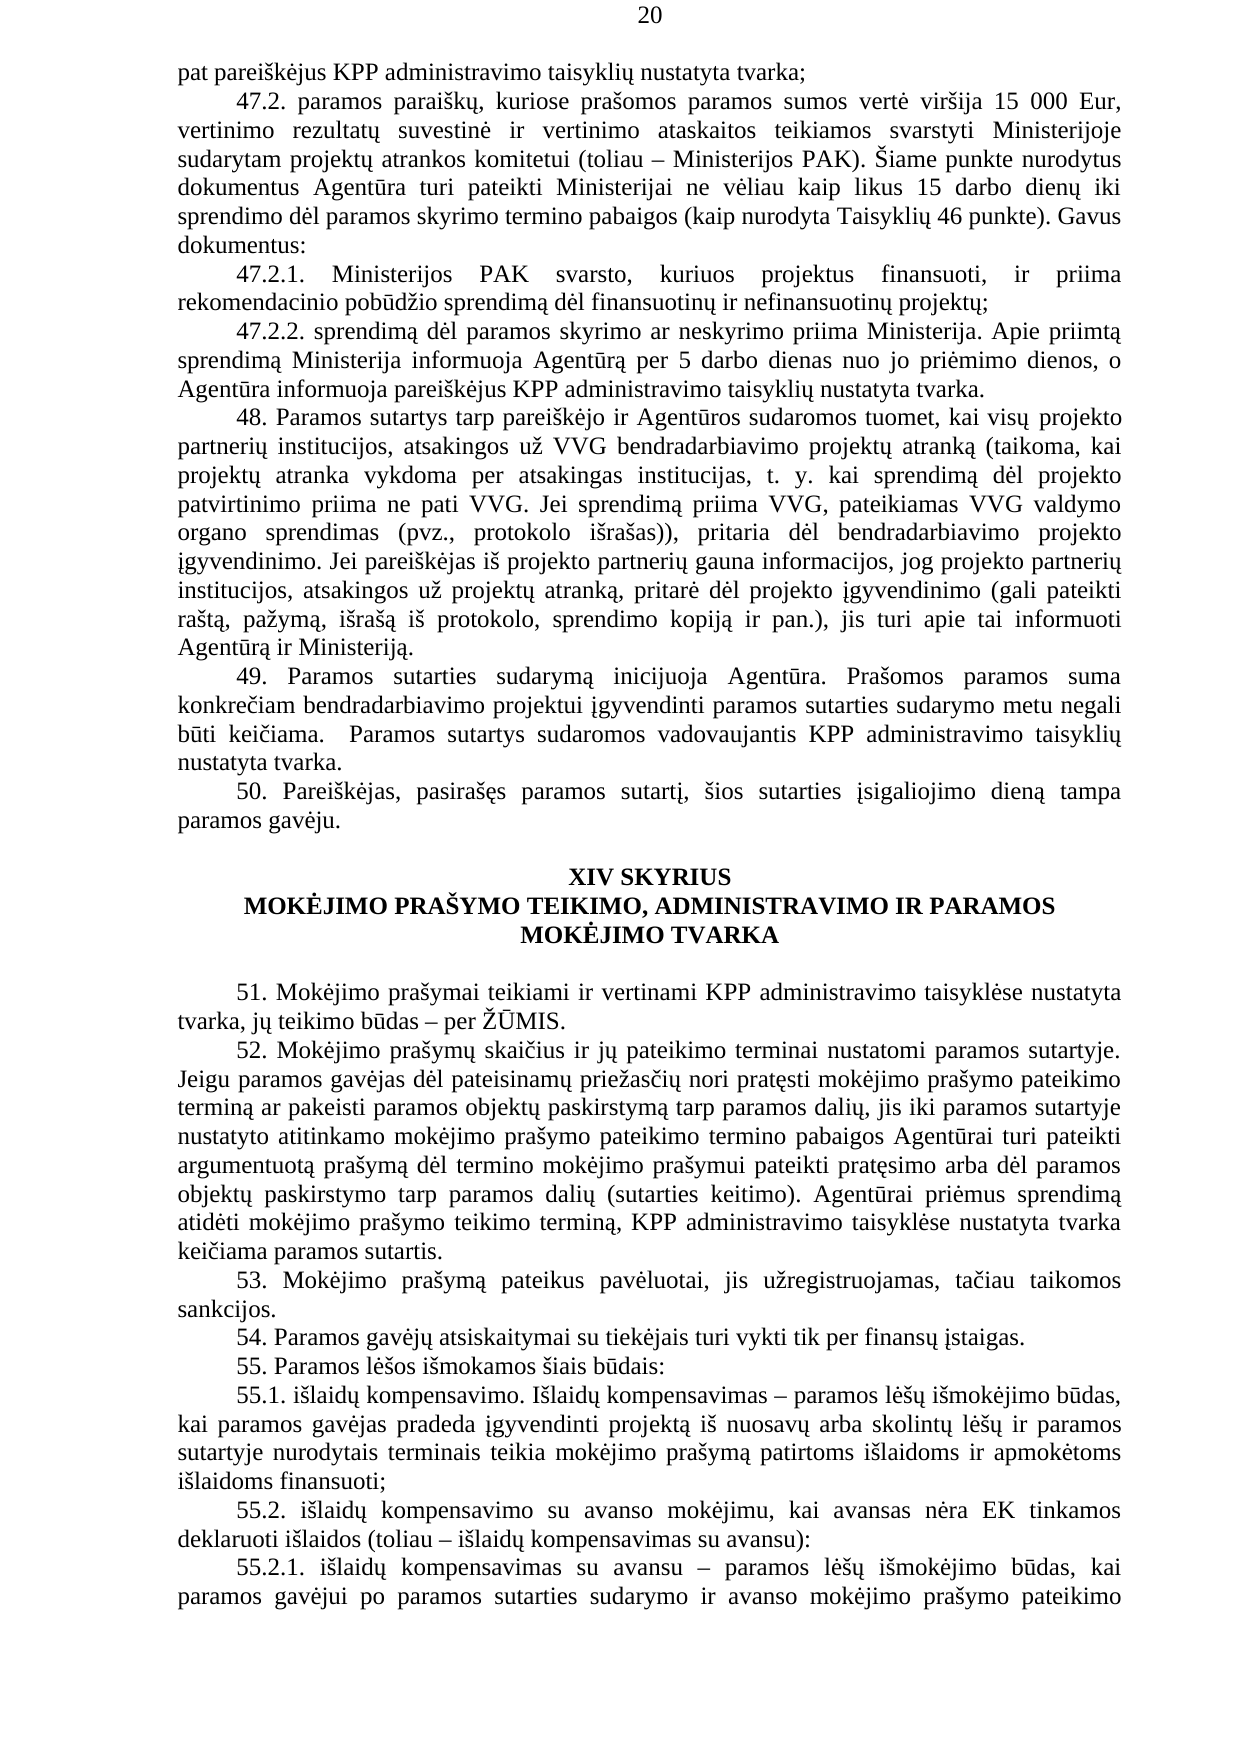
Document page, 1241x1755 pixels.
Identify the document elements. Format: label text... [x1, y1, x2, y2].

text 47.2.2. sprendimą dėl paramos skyrimo ar neskyrimo priima Ministerija. Apie priimtą sprendimą Ministerija informuoja Agentūrą per 5 darbo dienas nuo jo priėmimo dienos, o Agentūra informuoja pareiškėjus KPP administravimo taisyklių nustatyta tvarka. [177, 316, 1122, 402]
text 55.1. išlaidų kompensavimo. Išlaidų kompensavimas – paramos lėšų išmokėjimo būdas, kai paramos gavėjas pradeda įgyvendinti projektą iš nuosavų arba skolintų lėšų ir paramos sutartyje nurodytais terminais teikia mokėjimo prašymą patirtoms išlaidoms ir apmokėtoms išlaidoms finansuoti; [177, 1380, 1122, 1495]
text 55.2. išlaidų kompensavimo su avanso mokėjimu, kai avansas nėra EK tinkamos deklaruoti išlaidos (toliau – išlaidų kompensavimas su avansu): [177, 1495, 1122, 1552]
text MOKĖJIMO PRAŠYMO TEIKIMO, ADMINISTRAVIMO IR PARAMOS MOKĖJIMO TVARKA [177, 891, 1122, 949]
text 53. Mokėjimo prašymą pateikus pavėluotai, jis užregistruojamas, tačiau taikomos sankcijos. [177, 1265, 1122, 1322]
text 52. Mokėjimo prašymų skaičius ir jų pateikimo terminai nustatomi paramos sutartyje. Jeigu paramos gavėjas dėl pateisinamų priežasčių nori pratęsti mokėjimo prašymo pateikimo terminą ar pakeisti paramos objektų paskirstymą tarp paramos dalių, jis iki paramos sutartyje nustatyto atitinkamo mokėjimo prašymo pateikimo termino pabaigos Agentūrai turi pateikti argumentuotą prašymą dėl termino mokėjimo prašymui pateikti pratęsimo arba dėl paramos objektų paskirstymo tarp paramos dalių (sutarties keitimo). Agentūrai priėmus sprendimą atidėti mokėjimo prašymo teikimo terminą, KPP administravimo taisyklėse nustatyta tvarka keičiama paramos sutartis. [177, 1035, 1122, 1265]
text 55.2.1. išlaidų kompensavimas su avansu – paramos lėšų išmokėjimo būdas, kai paramos gavėjui po paramos sutarties sudarymo ir avanso mokėjimo prašymo pateikimo [177, 1552, 1122, 1610]
text 48. Paramos sutartys tarp pareiškėjo ir Agentūros sudaromos tuomet, kai visų projekto partnerių institucijos, atsakingos už VVG bendradarbiavimo projektų atranką (taikoma, kai projektų atranka vykdoma per atsakingas institucijas, t. y. kai sprendimą dėl projekto patvirtinimo priima ne pati VVG. Jei sprendimą priima VVG, pateikiamas VVG valdymo organo sprendimas (pvz., protokolo išrašas)), pritaria dėl bendradarbiavimo projekto įgyvendinimo. Jei pareiškėjas iš projekto partnerių gauna informacijos, jog projekto partnerių institucijos, atsakingos už projektų atranką, pritarė dėl projekto įgyvendinimo (gali pateikti raštą, pažymą, išrašą iš protokolo, sprendimo kopiją ir pan.), jis turi apie tai informuoti Agentūrą ir Ministeriją. [177, 402, 1122, 661]
text 51. Mokėjimo prašymai teikiami ir vertinami KPP administravimo taisyklėse nustatyta tvarka, jų teikimo būdas – per ŽŪMIS. [177, 977, 1122, 1035]
text XIV SKYRIUS [177, 862, 1122, 891]
text 55. Paramos lėšos išmokamos šiais būdais: [177, 1351, 1122, 1380]
text 54. Paramos gavėjų atsiskaitymai su tiekėjais turi vykti tik per finansų įstaigas. [177, 1322, 1122, 1351]
text 47.2. paramos paraiškų, kuriose prašomos paramos sumos vertė viršija 15 000 Eur, vertinimo rezultatų suvestinė ir vertinimo ataskaitos teikiamos svarstyti Ministerijoje sudarytam projektų atrankos komitetui (toliau – Ministerijos PAK). Šiame punkte nurodytus dokumentus Agentūra turi pateikti Ministerijai ne vėliau kaip likus 15 darbo dienų iki sprendimo dėl paramos skyrimo termino pabaigos (kaip nurodyta Taisyklių 46 punkte). Gavus dokumentus: [177, 86, 1122, 259]
text 49. Paramos sutarties sudarymą inicijuoja Agentūra. Prašomos paramos suma konkrečiam bendradarbiavimo projektui įgyvendinti paramos sutarties sudarymo metu negali būti keičiama. Paramos sutartys sudaromos vadovaujantis KPP administravimo taisyklių nustatyta tvarka. [177, 661, 1122, 776]
text 50. Pareiškėjas, pasirašęs paramos sutartį, šios sutarties įsigaliojimo dieną tampa paramos gavėju. [177, 776, 1122, 834]
text pat pareiškėjus KPP administravimo taisyklių nustatyta tvarka; [177, 57, 1122, 86]
text 47.2.1. Ministerijos PAK svarsto, kuriuos projektus finansuoti, ir priima rekomendacinio pobūdžio sprendimą dėl finansuotinų ir nefinansuotinų projektų; [177, 259, 1122, 316]
